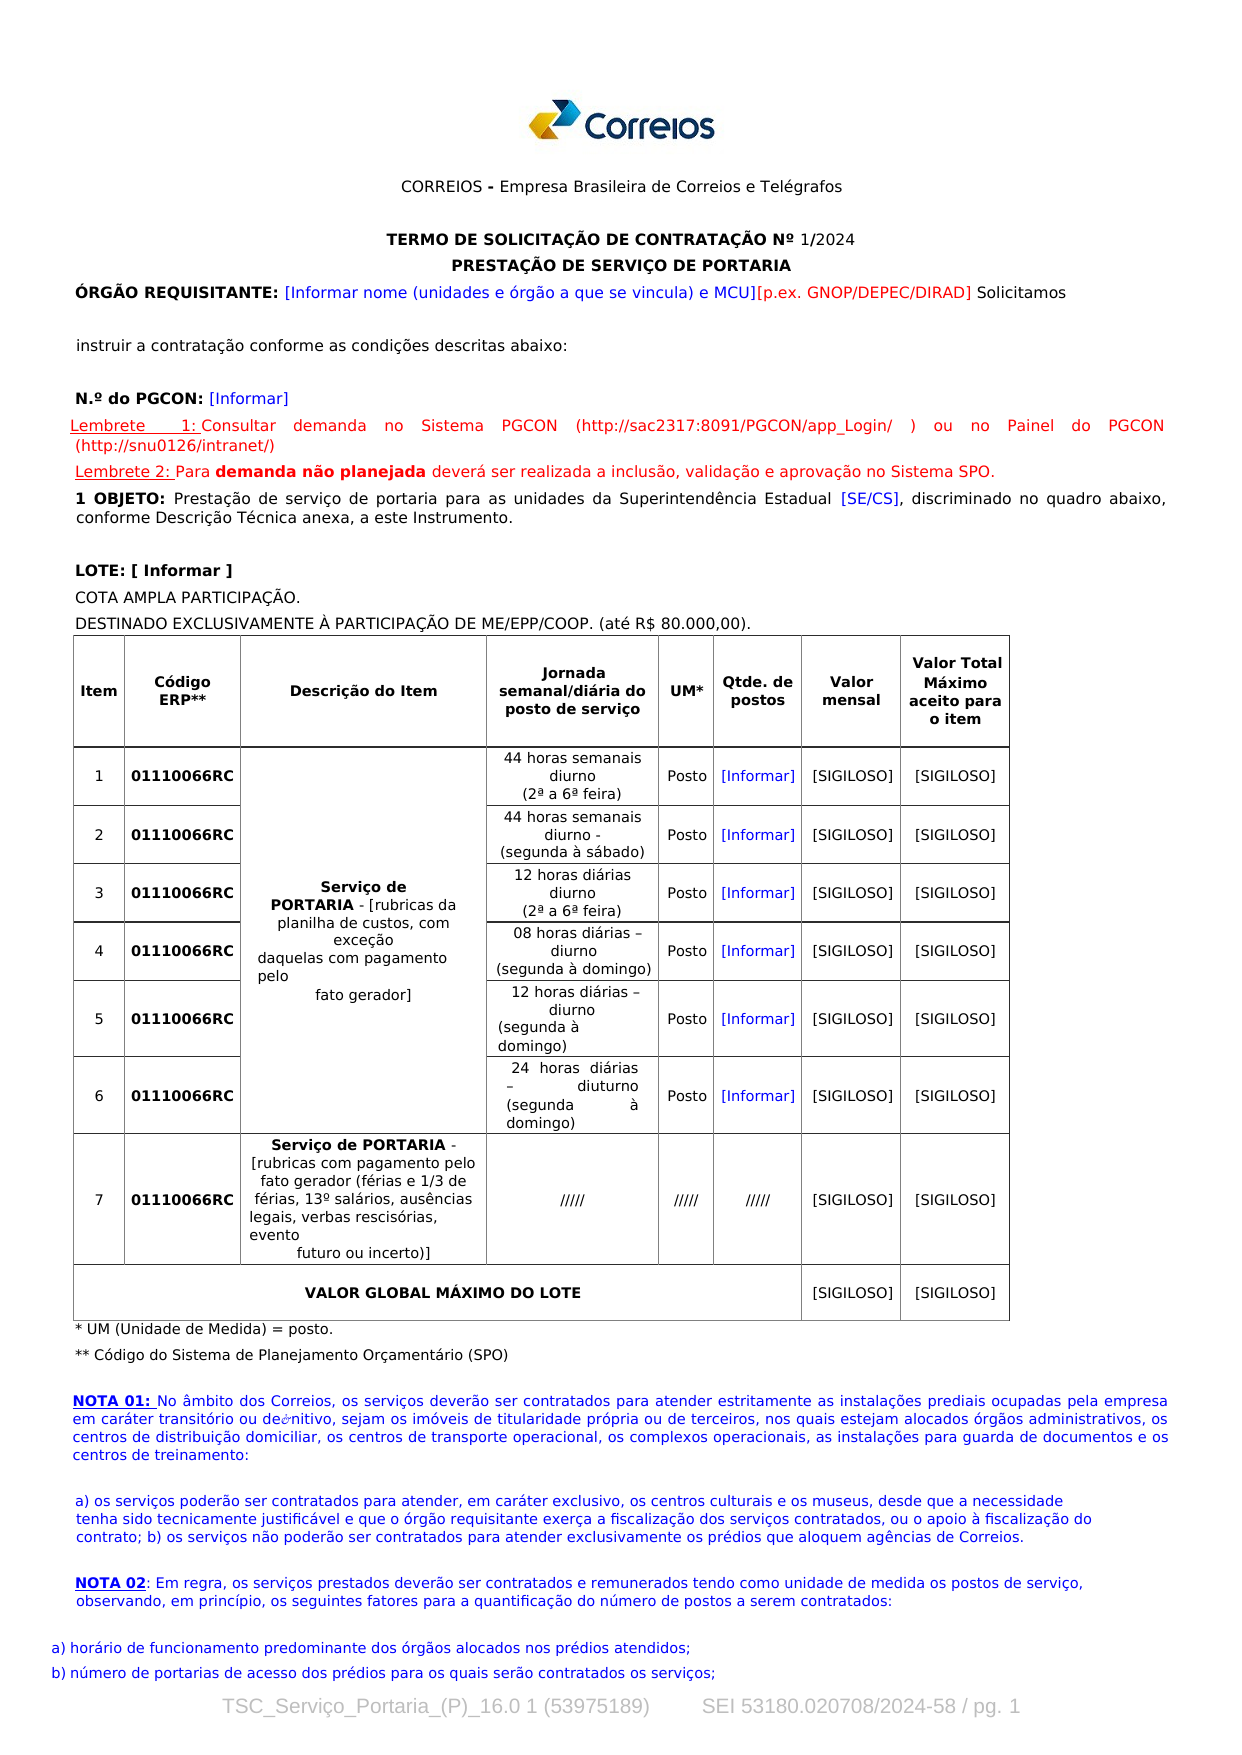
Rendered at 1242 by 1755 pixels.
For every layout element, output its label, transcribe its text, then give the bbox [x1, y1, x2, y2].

table_cell [SIGILOSO] [802, 1057, 900, 1133]
text PRESTAÇÃO DE SERVIÇO DE PORTARIA [70, 257, 1173, 276]
table_cell 01110066RC [125, 748, 240, 805]
text LOTE: [ Informar ] [75, 562, 1186, 580]
table_cell 01110066RC [125, 1134, 240, 1264]
table_cell Posto [659, 806, 713, 863]
text Lembrete 2: Para demanda não planejada deverá ser realizada a inclusão, validação e aprovação no Sistema SPO. [75, 463, 1186, 481]
table_cell Posto [659, 748, 713, 805]
table_cell 01110066RC [125, 981, 240, 1056]
table_cell [SIGILOSO] [802, 806, 900, 863]
text ** Código do Sistema de Planejamento Orçamentário (SPO) [75, 1346, 1186, 1363]
table_cell ///// [487, 1134, 658, 1264]
table_cell 3 [74, 864, 124, 921]
table_cell 6 [74, 1057, 124, 1133]
table_cell Posto [659, 1057, 713, 1133]
text NOTA 02: Em regra, os serviços prestados deverão ser contratados e remunerados tendo como unidade de medida os postos de serviço, observando, em princípio, os seguintes fatores para a quantificação do número de postos a serem contratados: [75, 1575, 1167, 1610]
table_cell [714, 1265, 801, 1320]
table_cell 5 [74, 981, 124, 1056]
table_cell [SIGILOSO] [802, 923, 900, 980]
table_cell 2 [74, 806, 124, 863]
table_cell Posto [659, 981, 713, 1056]
table_cell 08 horas diárias – diurno (segunda à domingo) [487, 923, 658, 980]
table_cell ///// [714, 1134, 801, 1264]
text * UM (Unidade de Medida) = posto. [75, 1321, 1186, 1338]
table_header UM* [659, 636, 713, 746]
text DESTINADO EXCLUSIVAMENTE À PARTICIPAÇÃO DE ME/EPP/COOP. (até R$ 80.000,00). [75, 615, 1167, 633]
table_header Item [74, 636, 124, 746]
table_cell [SIGILOSO] [901, 1265, 1009, 1320]
table_cell [SIGILOSO] [901, 1134, 1009, 1264]
table_header Valor mensal [802, 636, 900, 746]
text CORREIOS - Empresa Brasileira de Correios e Telégrafos [70, 177, 1173, 196]
table_cell [SIGILOSO] [901, 748, 1009, 805]
table_cell 01110066RC [125, 864, 240, 921]
table_cell Posto [659, 923, 713, 980]
table_cell 44 horas semanais diurno (2ª a 6ª feira) [487, 748, 658, 805]
table_cell [Informar] [714, 748, 801, 805]
text NOTA 01: No âmbito dos Correios, os serviços deverão ser contratados para atender estritamente as instalações prediais ocupadas pela empresa em caráter transitório ou denitivo, sejam os imóveis de titularidade própria ou de terceiros, nos quais estejam alocados órgãos administrativos, os centros de distribuição domiciliar, os centros de transporte operacional, os complexos operacionais, as instalações para guarda de documentos e os centros de treinamento: [72, 1393, 1170, 1463]
table_header Qtde. de postos [714, 636, 801, 746]
table_cell 01110066RC [125, 1057, 240, 1133]
table_header Código ERP** [125, 636, 240, 746]
table_cell 01110066RC [125, 806, 240, 863]
table_cell Serviço de PORTARIA - [rubricas da planilha de custos, com exceção daquelas com pagamento pelo fato gerador] [241, 748, 486, 1133]
table_cell [SIGILOSO] [901, 1057, 1009, 1133]
table_cell 24 horas diárias – diuturno (segunda à domingo) [487, 1057, 658, 1133]
table_cell [SIGILOSO] [802, 864, 900, 921]
text TERMO DE SOLICITAÇÃO DE CONTRATAÇÃO Nº 1/2024 [70, 231, 1172, 249]
table_cell 12 horas diárias – diurno (segunda à domingo) [487, 981, 658, 1056]
table_cell 7 [74, 1134, 124, 1264]
table_cell [Informar] [714, 923, 801, 980]
table_cell [SIGILOSO] [802, 1134, 900, 1264]
table_cell 4 [74, 923, 124, 980]
table_cell [SIGILOSO] [901, 864, 1009, 921]
text N.º do PGCON: [Informar] [75, 390, 1186, 408]
table_cell 44 horas semanais diurno - (segunda à sábado) [487, 806, 658, 863]
table_cell [SIGILOSO] [901, 923, 1009, 980]
table_header Valor Total Máximo aceito para o item [901, 636, 1009, 746]
table_cell 12 horas diárias diurno (2ª a 6ª feira) [487, 864, 658, 921]
table_cell Posto [659, 864, 713, 921]
table_cell [SIGILOSO] [802, 748, 900, 805]
list número de portarias de acesso dos prédios para os quais serão contratados os serviços; [51, 1665, 1167, 1682]
table_cell [SIGILOSO] [802, 1265, 900, 1320]
table_cell [Informar] [714, 864, 801, 921]
table_cell [Informar] [714, 1057, 801, 1133]
list horário de funcionamento predominante dos órgãos alocados nos prédios atendidos; [51, 1639, 1167, 1656]
text ÓRGÃO REQUISITANTE: [Informar nome (unidades e órgão a que se vincula) e MCU][p.ex. GNOP/DEPEC/DIRAD] Solicitamos instruir a contratação conforme as condições descritas abaixo: [75, 284, 1066, 355]
text a) os serviços poderão ser contratados para atender, em caráter exclusivo, os centros culturais e os museus, desde que a necessidade tenha sido tecnicamente justificável e que o órgão requisitante exerça a fiscalização dos serviços contratados, ou o apoio à fiscalização do contrato; b) os serviços não poderão ser contratados para atender exclusivamente os prédios que aloquem agências de Correios. [75, 1493, 1108, 1546]
table_cell [Informar] [714, 806, 801, 863]
text Lembrete 1: Consultar demanda no Sistema PGCON (http://sac2317:8091/PGCON/app_Login/ ) ou no Painel do PGCON [70, 417, 1186, 435]
table_cell [SIGILOSO] [901, 981, 1009, 1056]
table_cell [658, 1265, 714, 1320]
table_cell [SIGILOSO] [802, 981, 900, 1056]
table_cell ///// [659, 1134, 713, 1264]
table_cell [SIGILOSO] [901, 806, 1009, 863]
table_cell [Informar] [714, 981, 801, 1056]
table_header Jornada semanal/diária do posto de serviço [487, 636, 658, 746]
text (http://snu0126/intranet/) [75, 437, 1186, 455]
table_cell Serviço de PORTARIA - [rubricas com pagamento pelo fato gerador (férias e 1/3 de férias, 13º salários, ausências legais, verbas rescisórias, evento futuro ou incerto)] [241, 1134, 486, 1264]
table_cell 1 [74, 748, 124, 805]
table_cell VALOR GLOBAL MÁXIMO DO LOTE [74, 1265, 658, 1320]
text 1 OBJETO: Prestação de serviço de portaria para as unidades da Superintendência Estadual [SE/CS], discriminado no quadro abaixo, conforme Descrição Técnica anexa, a este Instrumento. [75, 490, 1167, 527]
table_cell 01110066RC [125, 923, 240, 980]
text COTA AMPLA PARTICIPAÇÃO. [75, 589, 1167, 607]
table_header Descrição do Item [241, 636, 486, 746]
